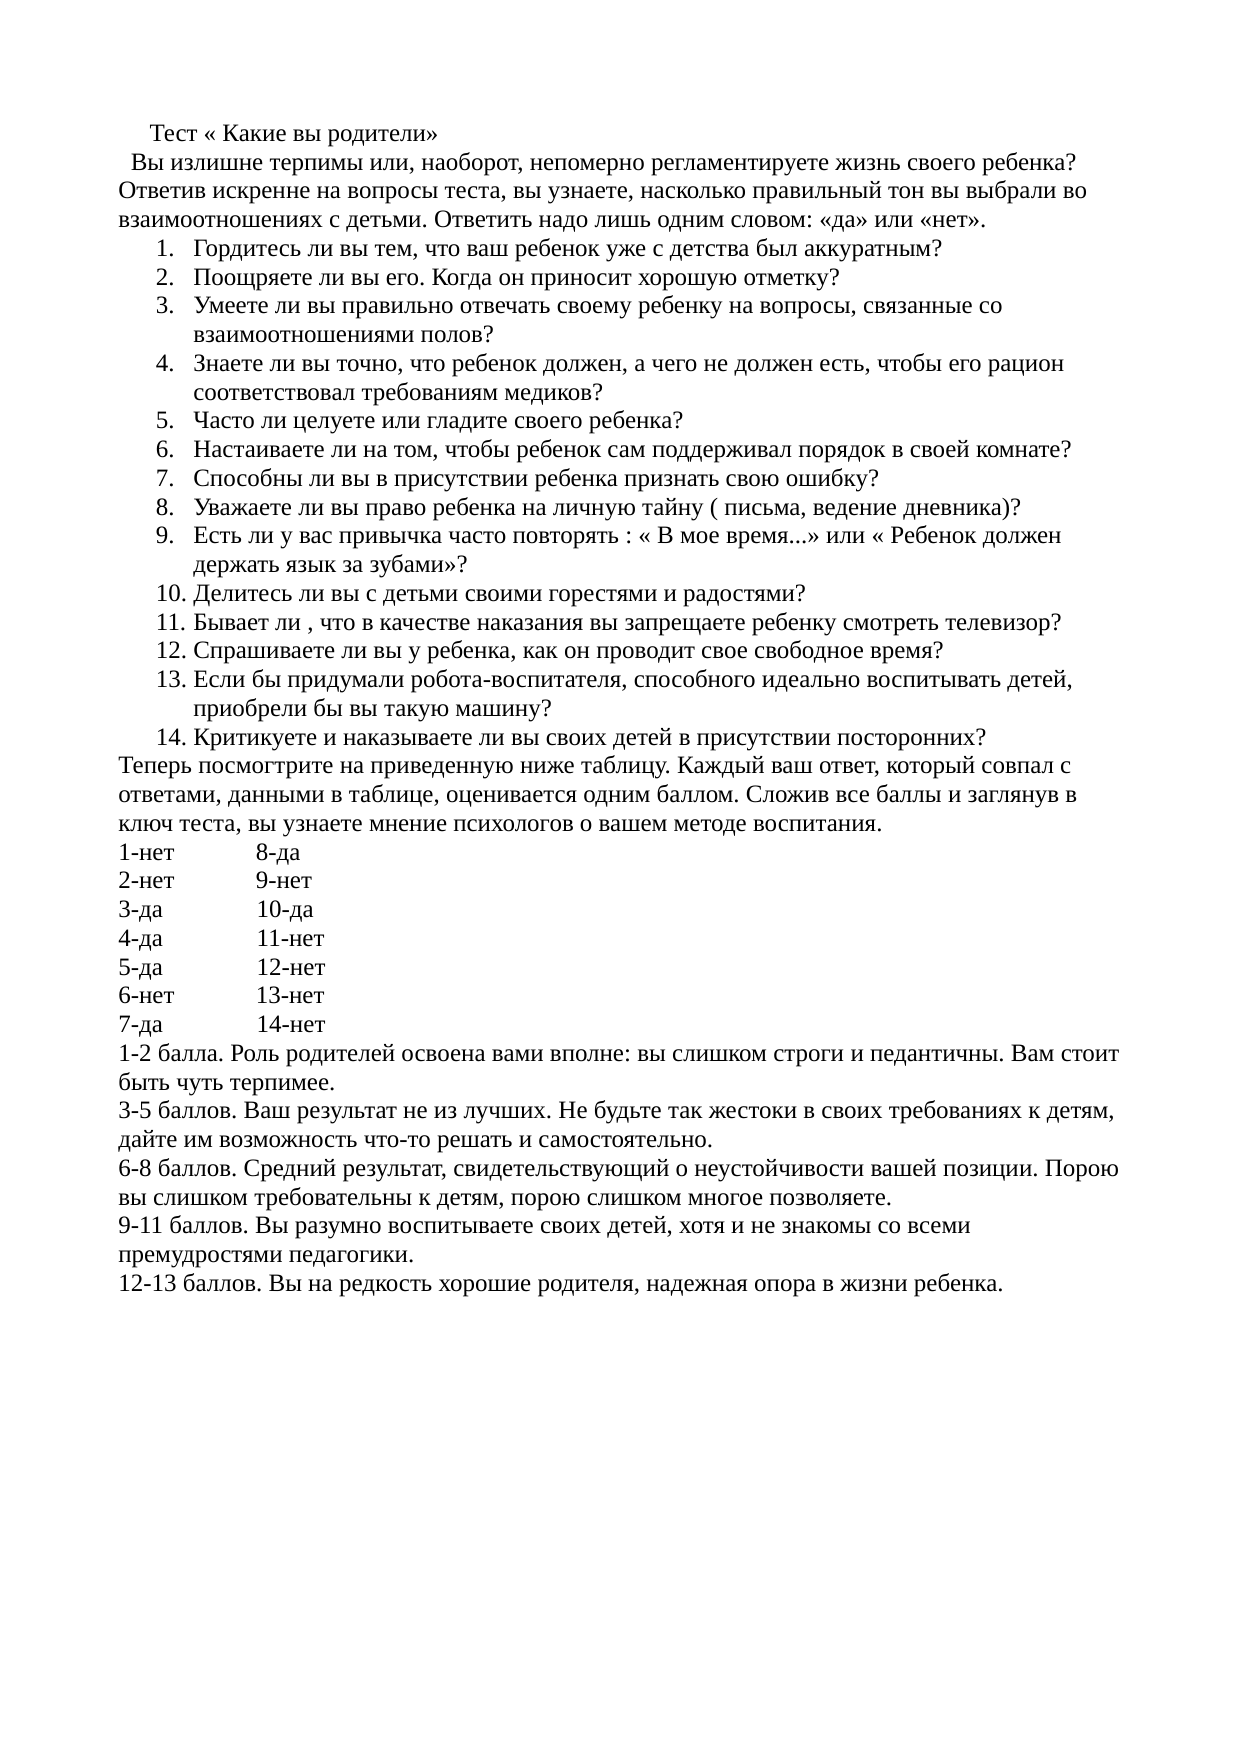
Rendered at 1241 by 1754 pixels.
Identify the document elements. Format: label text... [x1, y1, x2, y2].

list Критикуете и наказываете ли вы своих детей в присутствии посторонних? [156, 722, 1122, 751]
text 7-да 14-нет [118, 1009, 1122, 1038]
text 6-8 баллов. Средний результат, свидетельствующий о неустойчивости вашей позиции. Порою вы слишком требовательны к детям, порою слишком многое позволяете. [118, 1153, 1122, 1211]
text Теперь посмогтрите на приведенную ниже таблицу. Каждый ваш ответ, который совпал с ответами, данными в таблице, оценивается одним баллом. Сложив все баллы и заглянув в ключ теста, вы узнаете мнение психологов о вашем методе воспитания. [118, 751, 1122, 837]
text 1-2 балла. Роль родителей освоена вами вполне: вы слишком строги и педантичны. Вам стоит быть чуть терпимее. [118, 1038, 1122, 1096]
text 3-5 баллов. Ваш результат не из лучших. Не будьте так жестоки в своих требованиях к детям, дайте им возможность что-то решать и самостоятельно. [118, 1096, 1122, 1153]
list Если бы придумали робота-воспитателя, способного идеально воспитывать детей, приобрели бы вы такую машину? [156, 664, 1122, 722]
list Способны ли вы в присутствии ребенка признать свою ошибку? [156, 463, 1122, 492]
text Вы излишне терпимы или, наоборот, непомерно регламентируете жизнь своего ребенка? Ответив искренне на вопросы теста, вы узнаете, насколько правильный тон вы выбрали во взаимоотношениях с детьми. Ответить надо лишь одним словом: «да» или «нет». [118, 147, 1122, 233]
text 6-нет 13-нет [118, 981, 1122, 1009]
text 3-да 10-да [118, 894, 1122, 923]
list Часто ли целуете или гладите своего ребенка? [156, 406, 1122, 434]
list Спрашиваете ли вы у ребенка, как он проводит свое свободное время? [156, 636, 1122, 664]
list Умеете ли вы правильно отвечать своему ребенку на вопросы, связанные со взаимоотношениями полов? [156, 291, 1122, 348]
list Настаиваете ли на том, чтобы ребенок сам поддерживал порядок в своей комнате? [156, 434, 1122, 463]
list Бывает ли , что в качестве наказания вы запрещаете ребенку смотреть телевизор? [156, 607, 1122, 636]
text Тест « Какие вы родители» [118, 118, 1122, 147]
text 2-нет 9-нет [118, 866, 1122, 894]
list Делитесь ли вы с детьми своими горестями и радостями? [156, 578, 1122, 607]
text 4-да 11-нет [118, 923, 1122, 952]
list Гордитесь ли вы тем, что ваш ребенок уже с детства был аккуратным? [156, 233, 1122, 262]
list Уважаете ли вы право ребенка на личную тайну ( письма, ведение дневника)? [156, 492, 1122, 521]
text 5-да 12-нет [118, 952, 1122, 981]
list Есть ли у вас привычка часто повторять : « В мое время...» или « Ребенок должен держать язык за зубами»? [156, 521, 1122, 578]
list Знаете ли вы точно, что ребенок должен, а чего не должен есть, чтобы его рацион соответствовал требованиям медиков? [156, 348, 1122, 406]
list Поощряете ли вы его. Когда он приносит хорошую отметку? [156, 262, 1122, 291]
text 1-нет 8-да [118, 837, 1122, 866]
text 9-11 баллов. Вы разумно воспитываете своих детей, хотя и не знакомы со всеми премудростями педагогики. [118, 1211, 1122, 1268]
text 12-13 баллов. Вы на редкость хорошие родителя, надежная опора в жизни ребенка. [118, 1268, 1122, 1297]
